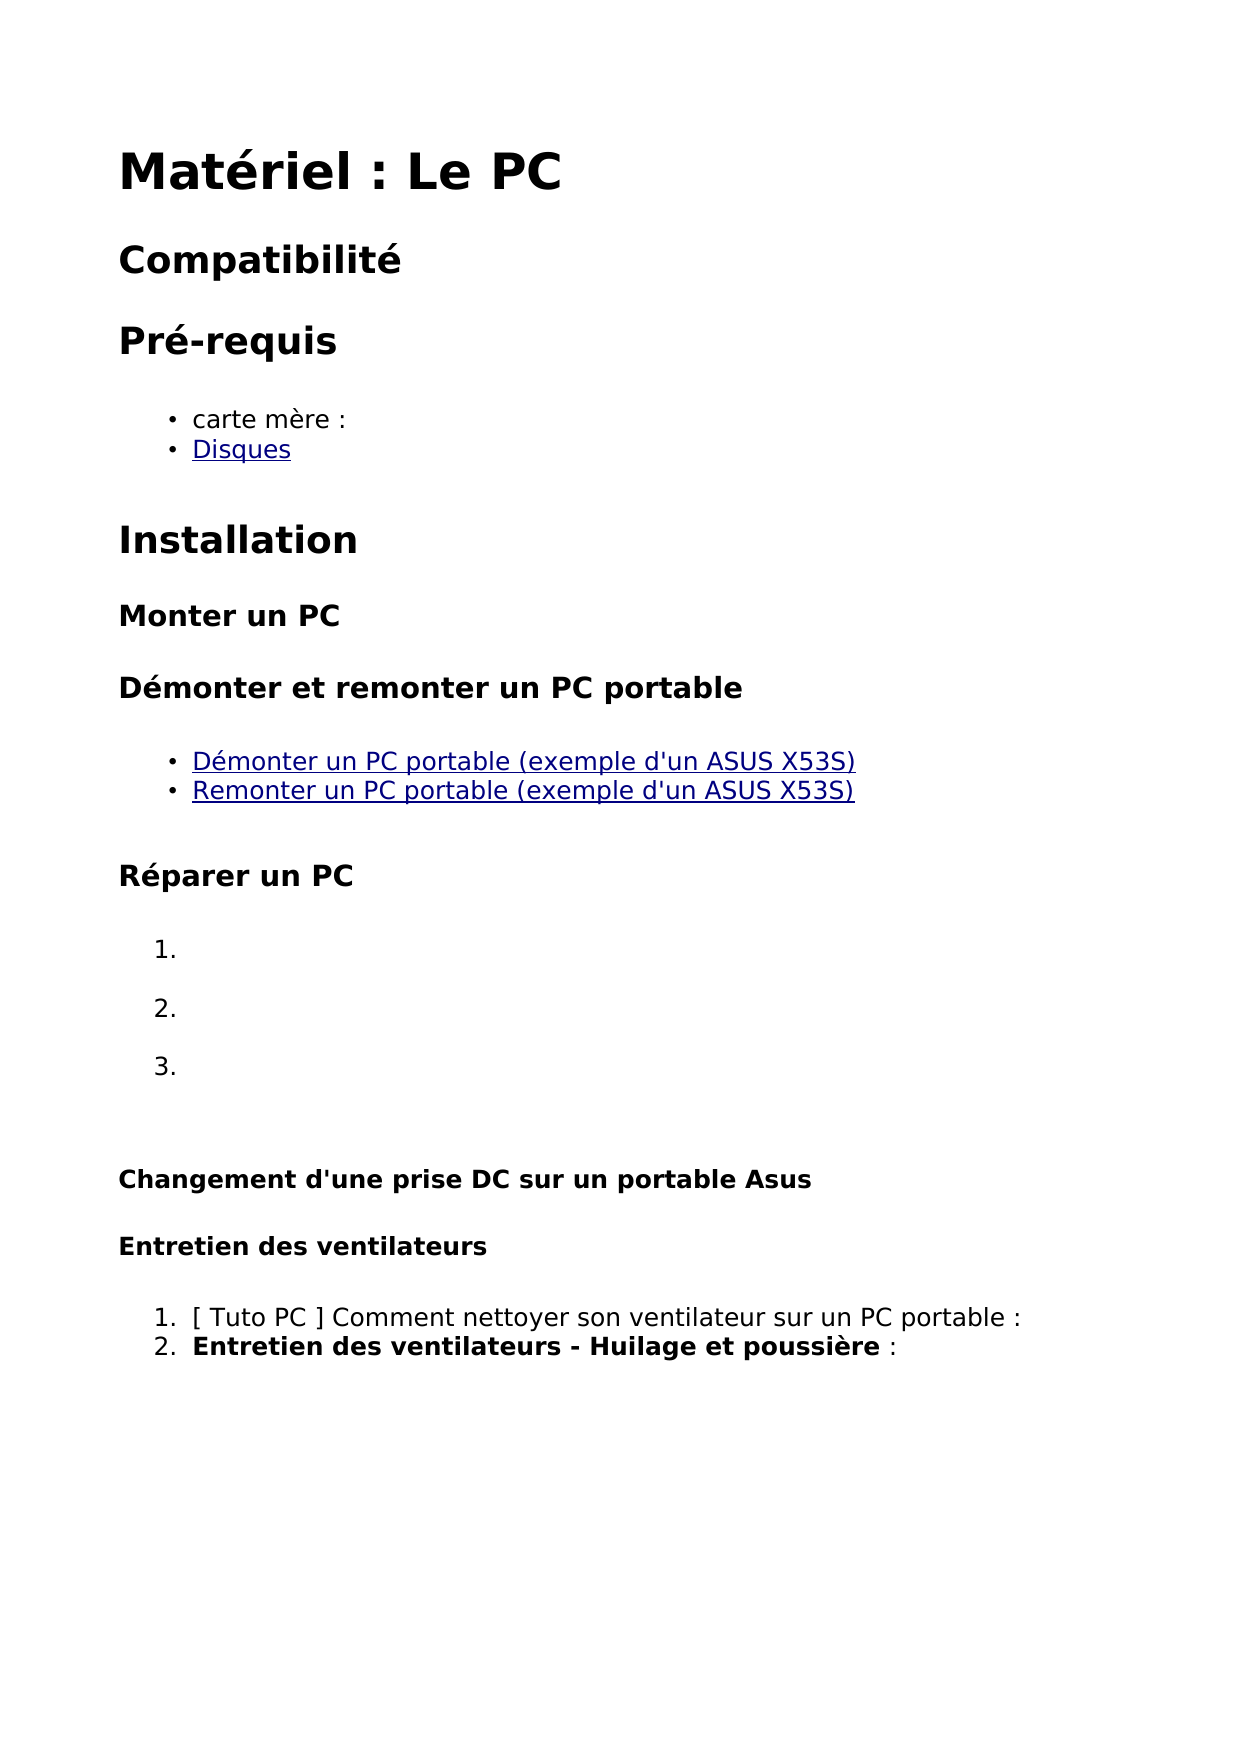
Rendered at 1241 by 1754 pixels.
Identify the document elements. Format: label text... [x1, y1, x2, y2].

subtitle Réparer un PC [118, 860, 1122, 894]
list Entretien des ventilateurs - Huilage et poussière : [177, 1332, 1122, 1361]
list Démonter un PC portable (exemple d'un ASUS X53S) [177, 747, 1122, 776]
list carte mère : [177, 406, 1122, 435]
subtitle Entretien des ventilateurs [118, 1232, 1122, 1261]
subtitle Changement d'une prise DC sur un portable Asus [118, 1165, 1122, 1194]
subtitle Compatibilité [118, 239, 1122, 282]
subtitle Installation [118, 518, 1122, 562]
subtitle Démonter et remonter un PC portable [118, 671, 1122, 705]
list [ Tuto PC ] Comment nettoyer son ventilateur sur un PC portable : [177, 1303, 1122, 1332]
subtitle Monter un PC [118, 599, 1122, 633]
list Remonter un PC portable (exemple d'un ASUS X53S) [177, 776, 1122, 805]
subtitle Matériel : Le PC [118, 143, 1122, 201]
list Disques [177, 435, 1122, 464]
subtitle Pré-requis [118, 320, 1122, 364]
